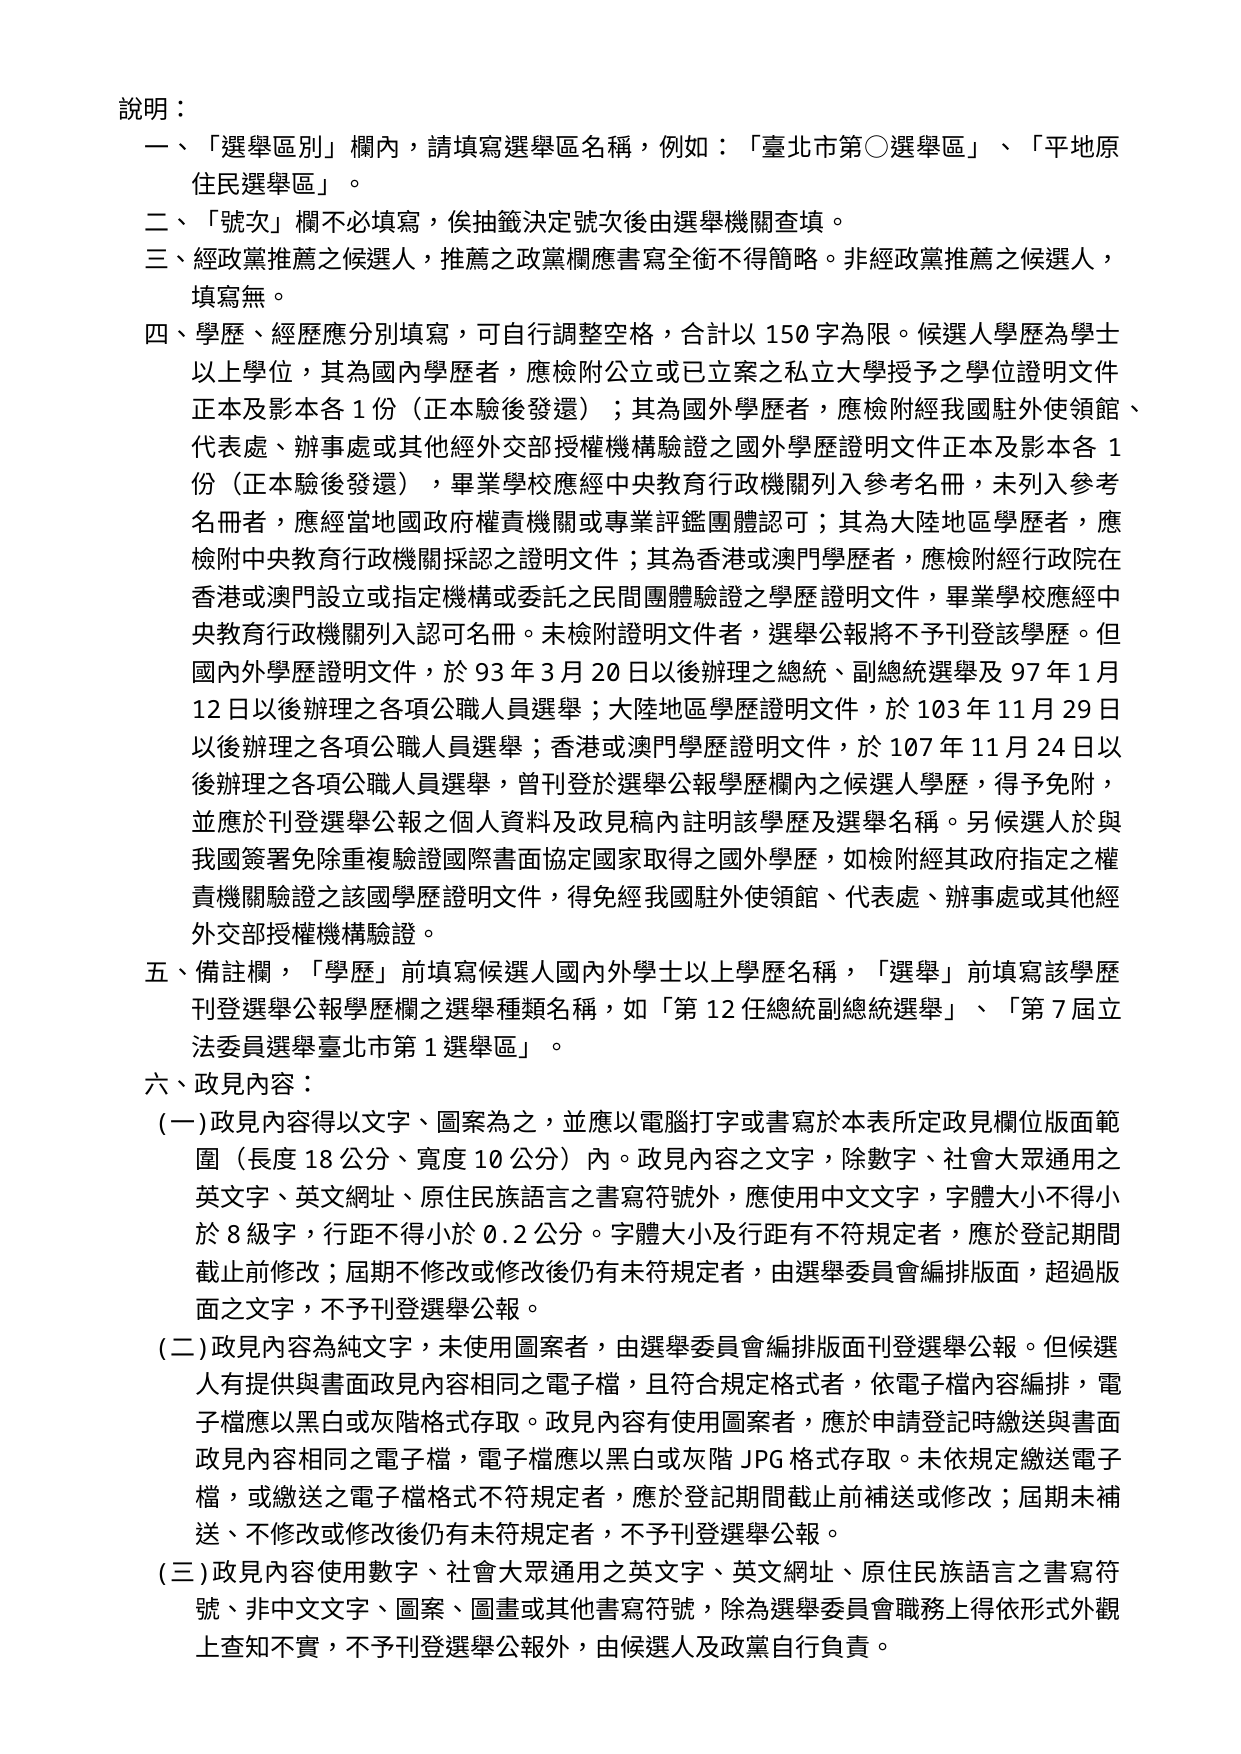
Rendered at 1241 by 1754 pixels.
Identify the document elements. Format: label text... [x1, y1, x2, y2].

text (三)政見內容使用數字、社會大眾通用之英文字、英文網址、原住民族語言之書寫符號、非中文文字、圖案、圖畫或其他書寫符號，除為選舉委員會職務上得依形式外觀上查知不實，不予刊登選舉公報外，由候選人及政黨自行負責。 [154, 1551, 1122, 1664]
text (二)政見內容為純文字，未使用圖案者，由選舉委員會編排版面刊登選舉公報。但候選人有提供與書面政見內容相同之電子檔，且符合規定格式者，依電子檔內容編排，電子檔應以黑白或灰階格式存取。政見內容有使用圖案者，應於申請登記時繳送與書面政見內容相同之電子檔，電子檔應以黑白或灰階JPG格式存取。未依規定繳送電子檔，或繳送之電子檔格式不符規定者，應於登記期間截止前補送或修改；屆期未補送、不修改或修改後仍有未符規定者，不予刊登選舉公報。 [154, 1326, 1122, 1551]
text 四、學歷、經歷應分別填寫，可自行調整空格，合計以150字為限。候選人學歷為學士以上學位，其為國內學歷者，應檢附公立或已立案之私立大學授予之學位證明文件正本及影本各1份（正本驗後發還）；其為國外學歷者，應檢附經我國駐外使領館、代表處、辦事處或其他經外交部授權機構驗證之國外學歷證明文件正本及影本各1份（正本驗後發還），畢業學校應經中央教育行政機關列入參考名冊，未列入參考名冊者，應經當地國政府權責機關或專業評鑑團體認可；其為大陸地區學歷者，應檢附中央教育行政機關採認之證明文件；其為香港或澳門學歷者，應檢附經行政院在香港或澳門設立或指定機構或委託之民間團體驗證之學歷證明文件，畢業學校應經中央教育行政機關列入認可名冊。未檢附證明文件者，選舉公報將不予刊登該學歷。但國內外學歷證明文件，於93年3月20日以後辦理之總統、副總統選舉及97年1月12日以後辦理之各項公職人員選舉；大陸地區學歷證明文件，於103年11月29日以後辦理之各項公職人員選舉；香港或澳門學歷證明文件，於107年11月24日以後辦理之各項公職人員選舉，曾刊登於選舉公報學歷欄內之候選人學歷，得予免附，並應於刊登選舉公報之個人資料及政見稿內註明該學歷及選舉名稱。另候選人於與我國簽署免除重複驗證國際書面協定國家取得之國外學歷，如檢附經其政府指定之權責機關驗證之該國學歷證明文件，得免經我國駐外使領館、代表處、辦事處或其他經外交部授權機構驗證。 [144, 314, 1122, 951]
text 二、「號次」欄不必填寫，俟抽籤決定號次後由選舉機關查填。 [144, 201, 1122, 239]
text 一、「選舉區別」欄內，請填寫選舉區名稱，例如：「臺北市第○選舉區」、「平地原住民選舉區」。 [144, 126, 1122, 201]
text 六、政見內容： [144, 1064, 1122, 1101]
text 三、經政黨推薦之候選人，推薦之政黨欄應書寫全銜不得簡略。非經政黨推薦之候選人，填寫無。 [144, 239, 1122, 314]
text 說明： [118, 89, 1122, 126]
text (一)政見內容得以文字、圖案為之，並應以電腦打字或書寫於本表所定政見欄位版面範圍（長度18公分、寬度10公分）內。政見內容之文字，除數字、社會大眾通用之英文字、英文網址、原住民族語言之書寫符號外，應使用中文文字，字體大小不得小於8級字，行距不得小於0.2公分。字體大小及行距有不符規定者，應於登記期間截止前修改；屆期不修改或修改後仍有未符規定者，由選舉委員會編排版面，超過版面之文字，不予刊登選舉公報。 [154, 1101, 1122, 1326]
text 五、備註欄，「學歷」前填寫候選人國內外學士以上學歷名稱，「選舉」前填寫該學歷刊登選舉公報學歷欄之選舉種類名稱，如「第12任總統副總統選舉」、「第7屆立法委員選舉臺北市第1選舉區」。 [144, 951, 1122, 1064]
